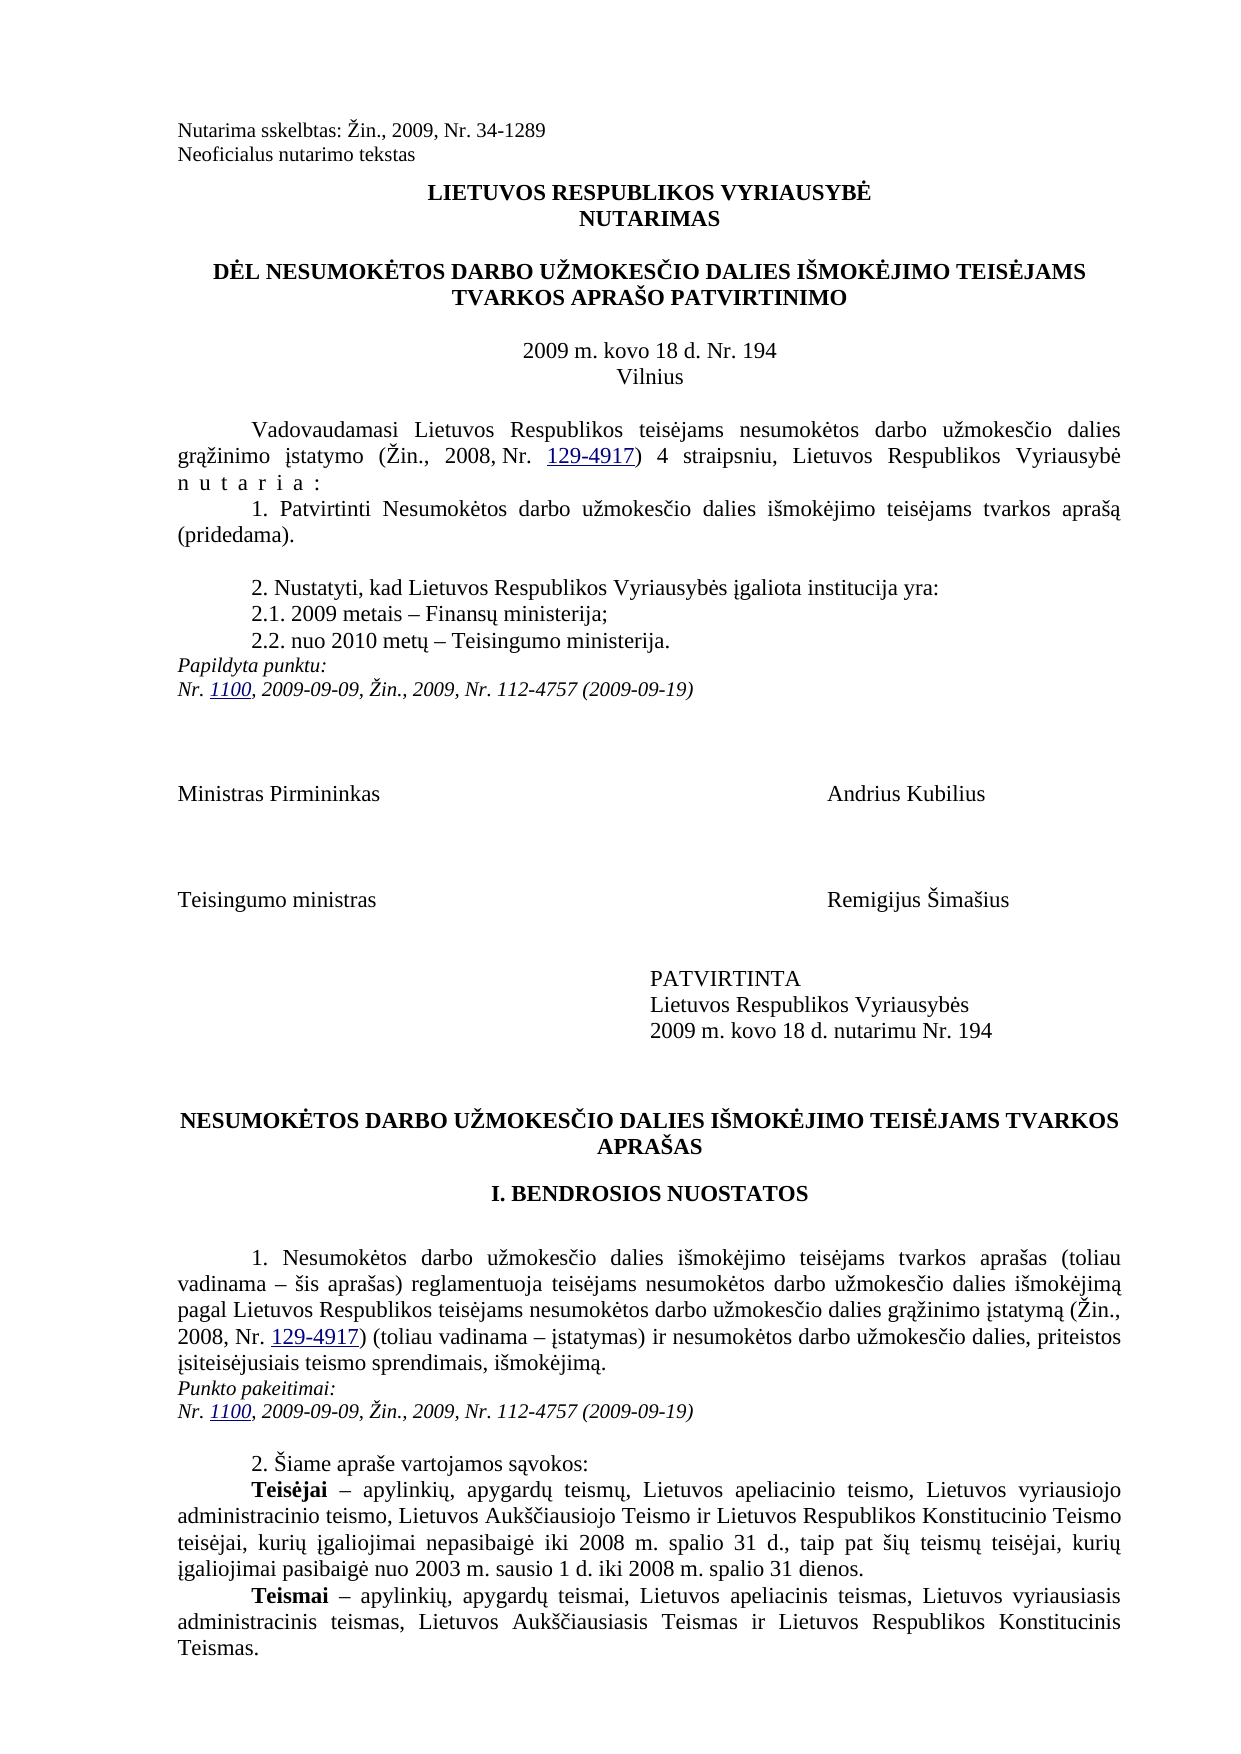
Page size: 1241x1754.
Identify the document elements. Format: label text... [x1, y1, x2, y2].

text Papildyta punktu: [177, 653, 1122, 677]
text 2009 m. kovo 18 d. Nr. 194 [177, 337, 1122, 363]
text Patvirtinta [650, 965, 1122, 991]
text Teisingumo ministras Remigijus Šimašius [177, 886, 1122, 912]
text 2.2. nuo 2010 metų – Teisingumo ministerija. [177, 627, 1122, 653]
subtitle Lietuvos Respublikos Vyriausybė [177, 179, 1122, 205]
text 2. Nustatyti, kad Lietuvos Respublikos Vyriausybės įgaliota institucija yra: [177, 574, 1122, 600]
text Teismai – apylinkių, apygardų teismai, Lietuvos apeliacinis teismas, Lietuvos vyriausiasis administracinis teismas, Lietuvos Aukščiausiasis Teismas ir Lietuvos Respublikos Konstitucinis Teismas. [177, 1582, 1122, 1661]
text Neoficialus nutarimo tekstas [177, 142, 1122, 166]
text 1. Patvirtinti Nesumokėtos darbo užmokesčio dalies išmokėjimo teisėjams tvarkos aprašą (pridedama). [177, 495, 1122, 548]
text 2. Šiame apraše vartojamos sąvokos: [177, 1450, 1122, 1476]
text Punkto pakeitimai: [177, 1375, 1122, 1399]
text 2.1. 2009 metais – Finansų ministerija; [177, 600, 1122, 627]
text Nr. 1100, 2009-09-09, Žin., 2009, Nr. 112-4757 (2009-09-19) [177, 677, 1122, 701]
text 1. Nesumokėtos darbo užmokesčio dalies išmokėjimo teisėjams tvarkos aprašas (toliau vadinama – šis aprašas) reglamentuoja teisėjams nesumokėtos darbo užmokesčio dalies išmokėjimą pagal Lietuvos Respublikos teisėjams nesumokėtos darbo užmokesčio dalies grąžinimo įstatymą (Žin., 2008, Nr. 129-4917) (toliau vadinama – įstatymas) ir nesumokėtos darbo užmokesčio dalies, priteistos įsiteisėjusiais teismo sprendimais, išmokėjimą. [177, 1244, 1122, 1375]
subtitle DĖL NESUMOKĖTOS DARBO UŽMOKESČIO DALIES IŠMOKĖJIMO TEISĖJAMS TVARKOS APRAŠO PATVIRTINIMO [177, 258, 1122, 311]
text Nr. 1100, 2009-09-09, Žin., 2009, Nr. 112-4757 (2009-09-19) [177, 1399, 1122, 1423]
text Vilnius [177, 363, 1122, 389]
text nutarimas [177, 205, 1122, 231]
text Ministras Pirmininkas Andrius Kubilius [177, 780, 1122, 807]
text NESUMOKĖTOS DARBO UŽMOKESČIO DALIES IŠMOKĖJIMO TEISĖJAMS TVARKOS APRAŠAS [177, 1107, 1122, 1160]
text I. BENDROSIOS NUOSTATOS [177, 1181, 1122, 1207]
text Nutarima sskelbtas: Žin., 2009, Nr. 34-1289 [177, 118, 1122, 142]
text Teisėjai – apylinkių, apygardų teismų, Lietuvos apeliacinio teismo, Lietuvos vyriausiojo administracinio teismo, Lietuvos Aukščiausiojo Teismo ir Lietuvos Respublikos Konstitucinio Teismo teisėjai, kurių įgaliojimai nepasibaigė iki 2008 m. spalio 31 d., taip pat šių teismų teisėjai, kurių įgaliojimai pasibaigė nuo 2003 m. sausio 1 d. iki 2008 m. spalio 31 dienos. [177, 1476, 1122, 1582]
text Vadovaudamasi Lietuvos Respublikos teisėjams nesumokėtos darbo užmokesčio dalies grąžinimo įstatymo (Žin., 2008, Nr. 129-4917) 4 straipsniu, Lietuvos Respublikos Vyriausybė nutaria: [177, 416, 1122, 495]
text Lietuvos Respublikos Vyriausybės 2009 m. kovo 18 d. nutarimu Nr. 194 [650, 991, 1122, 1044]
